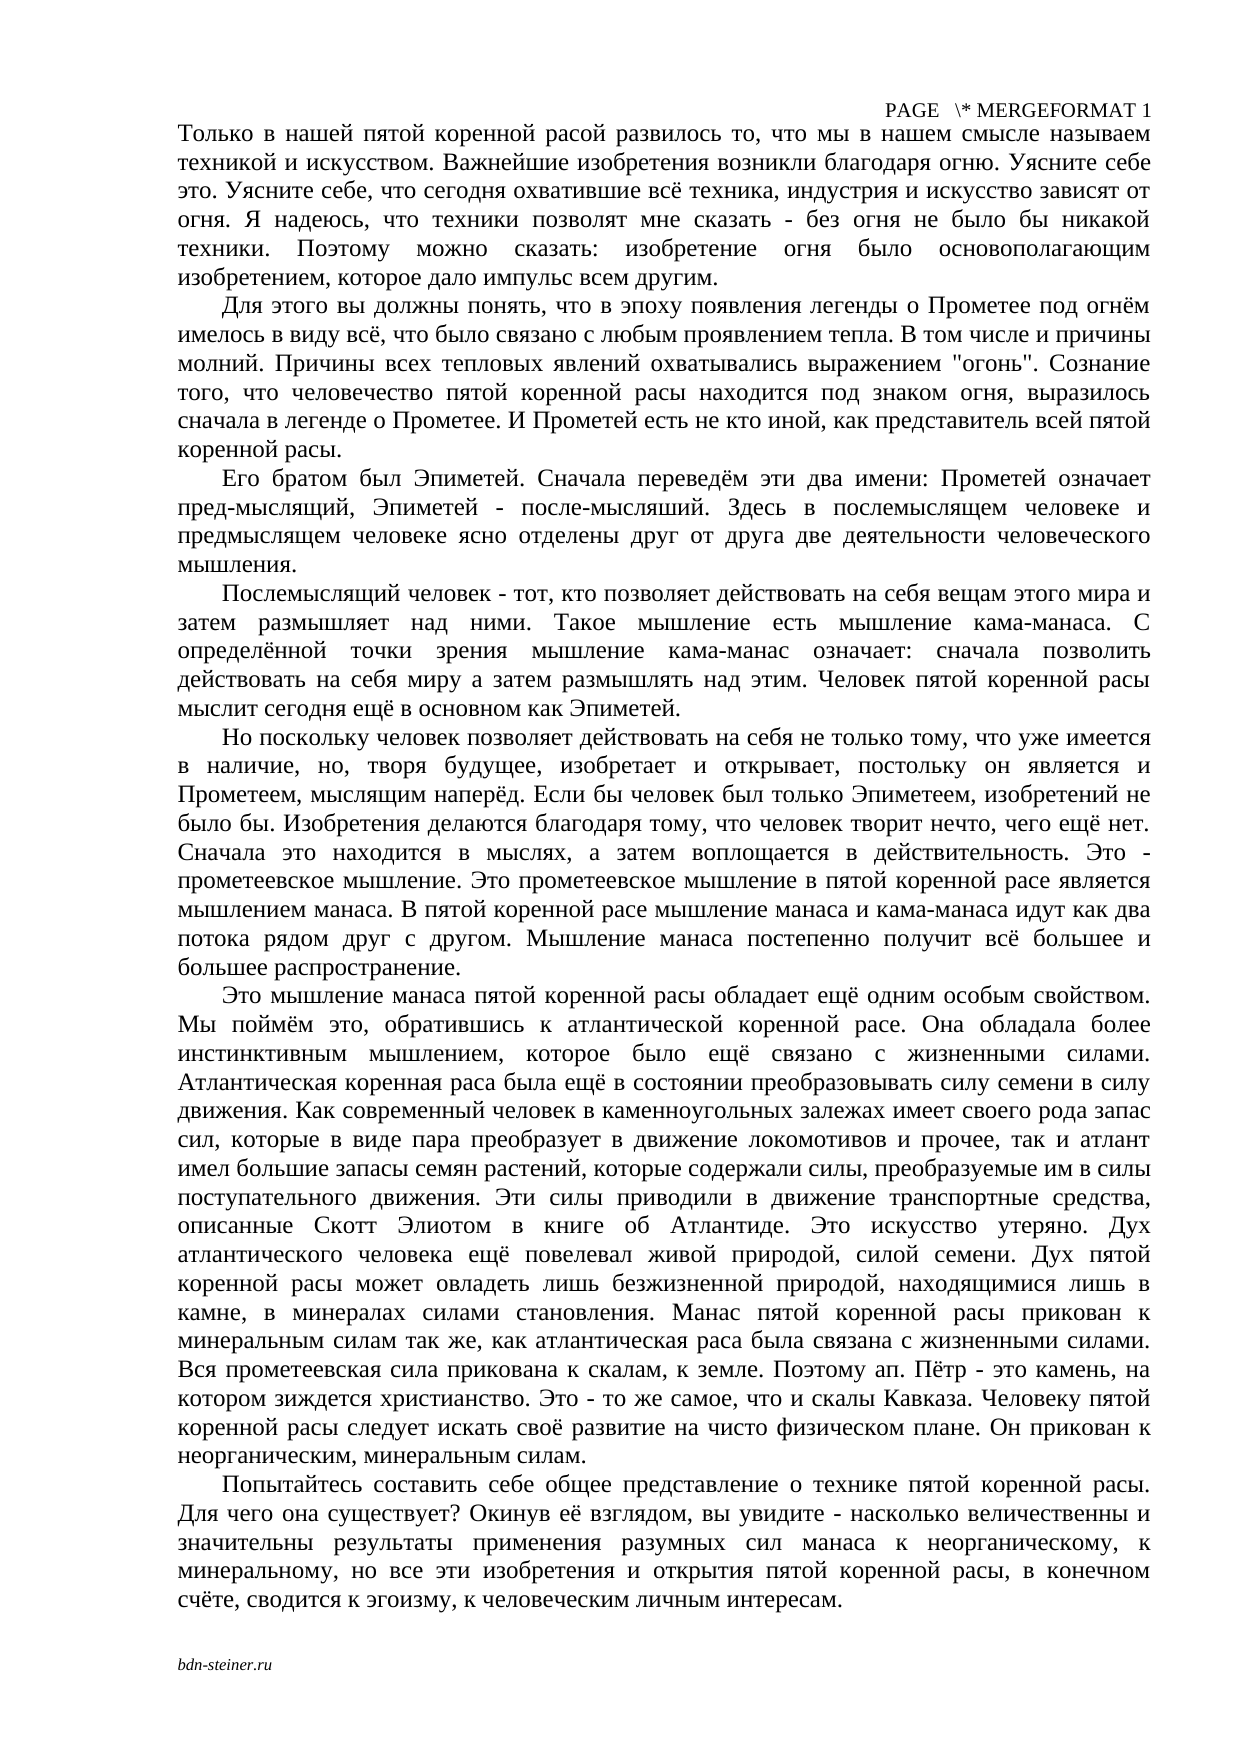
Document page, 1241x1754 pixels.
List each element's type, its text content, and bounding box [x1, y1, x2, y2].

text Только в нашей пятой коренной расой развилось то, что мы в нашем смысле называем техникой и искусством. Важнейшие изобретения возникли благодаря огню. Уясните себе это. Уясните себе, что сегодня охватившие всё техника, индустрия и искусство зависят от огня. Я надеюсь, что техники позволят мне сказать - без огня не было бы никакой техники. Поэтому можно сказать: изобретение огня было основополагающим изобретением, которое дало импульс всем другим. [177, 118, 1152, 291]
text Для этого вы должны понять, что в эпоху появления легенды о Прометее под огнём имелось в виду всё, что было связано с любым проявлением тепла. В том числе и причины молний. Причины всех тепловых явлений охватывались выражением "огонь". Сознание того, что человечество пятой коренной расы находится под знаком огня, выразилось сначала в легенде о Прометее. И Прометей есть не кто иной, как представитель всей пятой коренной расы. [177, 291, 1152, 463]
text Но поскольку человек позволяет действовать на себя не только тому, что уже имеется в наличие, но, творя будущее, изобретает и открывает, постольку он является и Прометеем, мыслящим наперёд. Если бы человек был только Эпиметеем, изобретений не было бы. Изобретения делаются благодаря тому, что человек творит нечто, чего ещё нет. Сначала это находится в мыслях, а затем воплощается в действительность. Это - прометеевское мышление. Это прометеевское мышление в пятой коренной расе является мышлением манаса. В пятой коренной расе мышление манаса и кама-манаса идут как два потока рядом друг с другом. Мышление манаса постепенно получит всё большее и большее распространение. [177, 722, 1152, 981]
text Это мышление манаса пятой коренной расы обладает ещё одним особым свойством. Мы поймём это, обратившись к атлантической коренной расе. Она обладала более инстинктивным мышлением, которое было ещё связано с жизненными силами. Атлантическая коренная раса была ещё в состоянии преобразовывать силу семени в силу движения. Как современный человек в каменноугольных залежах имеет своего рода запас сил, которые в виде пара преобразует в движение локомотивов и прочее, так и атлант имел большие запасы семян растений, которые содержали силы, преобразуемые им в силы поступательного движения. Эти силы приводили в движение транспортные средства, описанные Скотт Элиотом в книге об Атлантиде. Это искусство утеряно. Дух атлантического человека ещё повелевал живой природой, силой семени. Дух пятой коренной расы может овладеть лишь безжизненной природой, находящимися лишь в камне, в минералах силами становления. Манас пятой коренной расы прикован к минеральным силам так же, как атлантическая раса была связана с жизненными силами. Вся прометеевская сила прикована к скалам, к земле. Поэтому ап. Пётр - это камень, на котором зиждется христианство. Это - то же самое, что и скалы Кавказа. Человеку пятой коренной расы следует искать своё развитие на чисто физическом плане. Он прикован к неорганическим, минеральным силам. [177, 981, 1152, 1469]
text Послемыслящий человек - тот, кто позволяет действовать на себя вещам этого мира и затем размышляет над ними. Такое мышление есть мышление кама-манаса. С определённой точки зрения мышление кама-манас означает: сначала позволить действовать на себя миру а затем размышлять над этим. Человек пятой коренной расы мыслит сегодня ещё в основном как Эпиметей. [177, 578, 1152, 722]
text Его братом был Эпиметей. Сначала переведём эти два имени: Прометей означает пред-мыслящий, Эпиметей - после-мысляший. Здесь в послемыслящем человеке и предмыслящем человеке ясно отделены друг от друга две деятельности человеческого мышления. [177, 463, 1152, 578]
text Попытайтесь составить себе общее представление о технике пятой коренной расы. Для чего она существует? Окинув её взглядом, вы увидите - насколько величественны и значительны результаты применения разумных сил манаса к неорганическому, к минеральному, но все эти изобретения и открытия пятой коренной расы, в конечном счёте, сводится к эгоизму, к человеческим личным интересам. [177, 1469, 1152, 1613]
